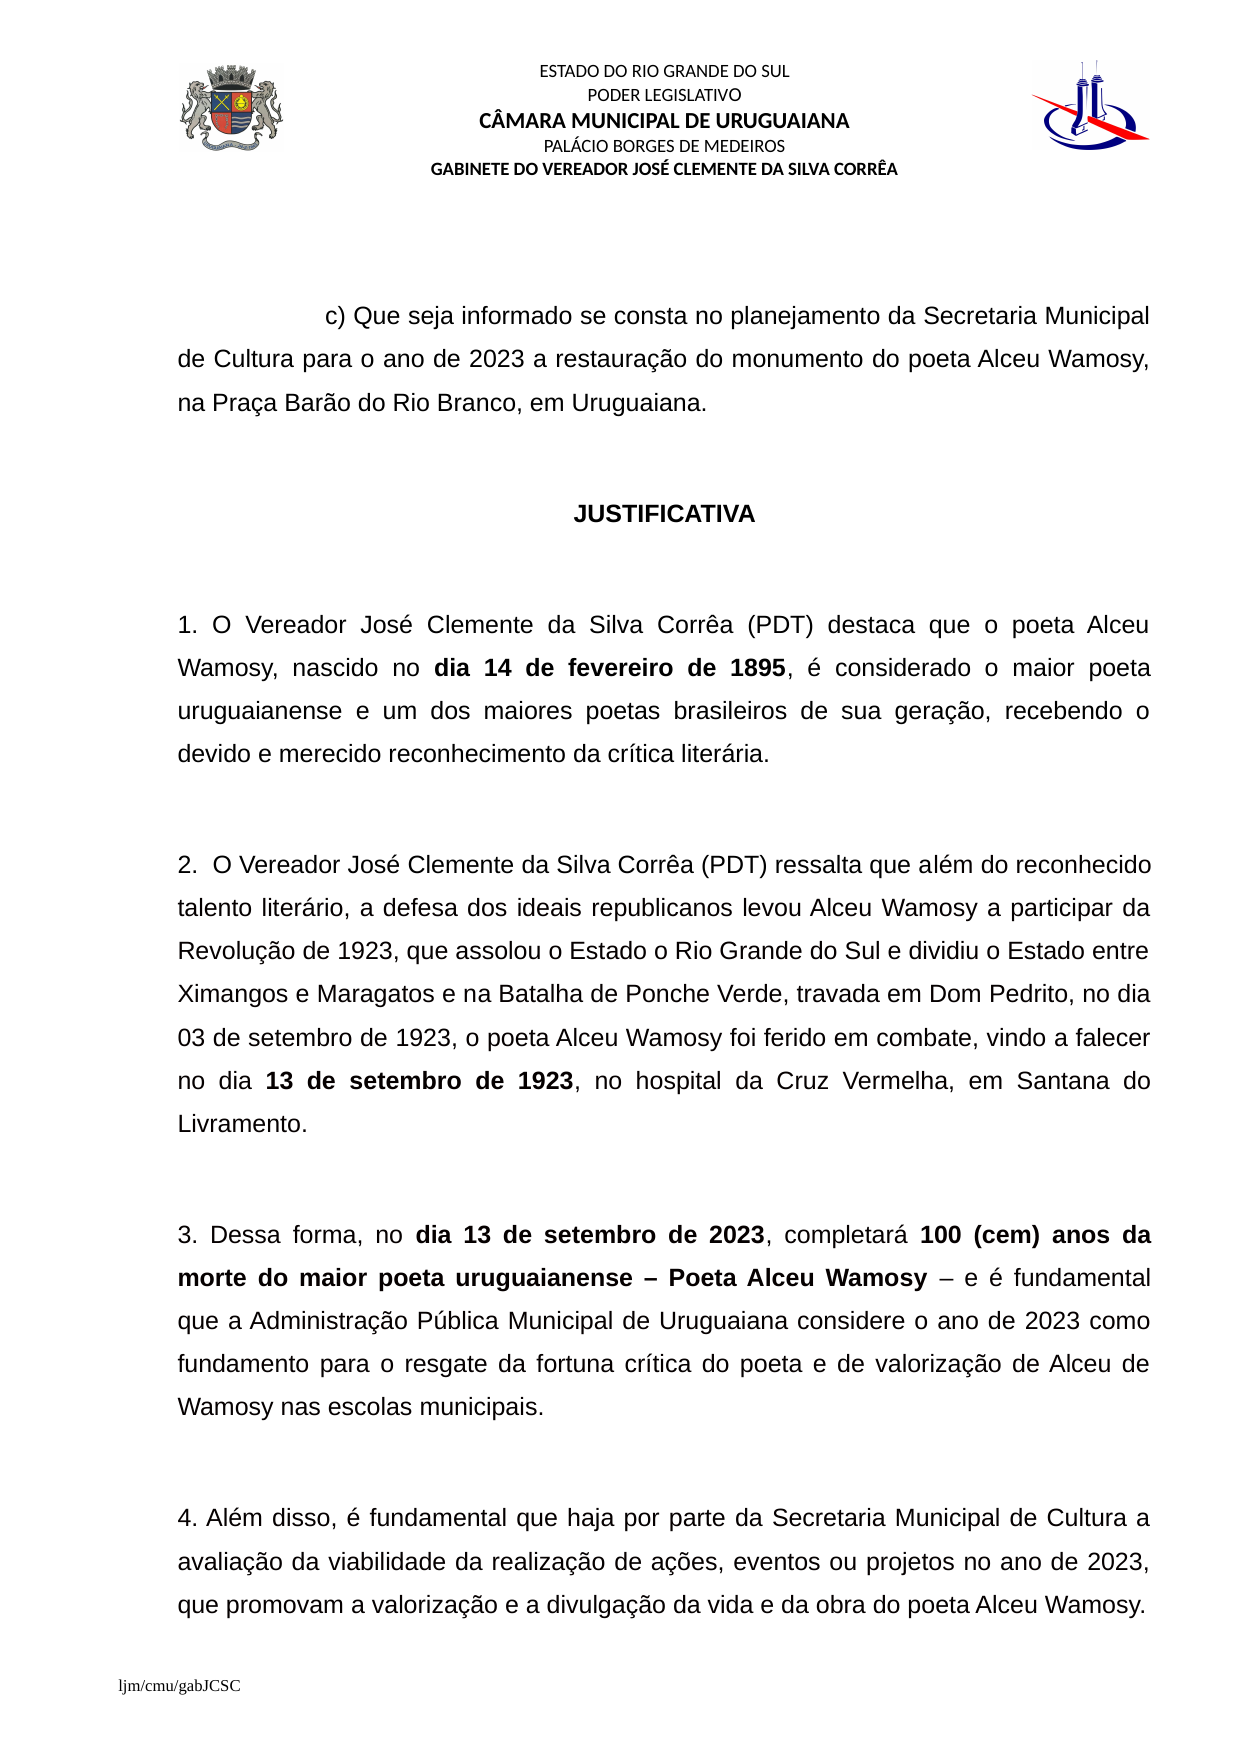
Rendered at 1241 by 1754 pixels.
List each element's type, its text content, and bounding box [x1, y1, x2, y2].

text 3. Dessa forma, no dia 13 de setembro de 2023, completará 100 (cem) anos da morte do maior poeta uruguaianense – Poeta Alceu Wamosy – e é fundamental que a Administração Pública Municipal de Uruguaiana considere o ano de 2023 como fundamento para o resgate da fortuna crítica do poeta e de valorização de Alceu de Wamosy nas escolas municipais. [177, 1220, 1152, 1421]
picture [1031, 60, 1150, 150]
text 4. Além disso, é fundamental que haja por parte da Secretaria Municipal de Cultura a avaliação da viabilidade da realização de ações, eventos ou projetos no ano de 2023, que promovam a valorização e a divulgação da vida e da obra do poeta Alceu Wamosy. [177, 1503, 1152, 1618]
text 2. O Vereador José Clemente da Silva Corrêa (PDT) ressalta que além do reconhecido talento literário, a defesa dos ideais republicanos levou Alceu Wamosy a participar da Revolução de 1923, que assolou o Estado o Rio Grande do Sul e dividiu o Estado entre Ximangos e Maragatos e na Batalha de Ponche Verde, travada em Dom Pedrito, no dia 03 de setembro de 1923, o poeta Alceu Wamosy foi ferido em combate, vindo a falecer no dia 13 de setembro de 1923, no hospital da Cruz Vermelha, em Santana do Livramento. [177, 850, 1152, 1137]
text JUSTIFICATIVA [177, 498, 1152, 527]
text 1. O Vereador José Clemente da Silva Corrêa (PDT) destaca que o poeta Alceu Wamosy, nascido no dia 14 de fevereiro de 1895, é considerado o maior poeta uruguaianense e um dos maiores poetas brasileiros de sua geração, recebendo o devido e merecido reconhecimento da crítica literária. [177, 609, 1152, 768]
picture [179, 63, 285, 152]
text c) Que seja informado se consta no planejamento da Secretaria Municipal de Cultura para o ano de 2023 a restauração do monumento do poeta Alceu Wamosy, na Praça Barão do Rio Branco, em Uruguaiana. [177, 301, 1152, 416]
